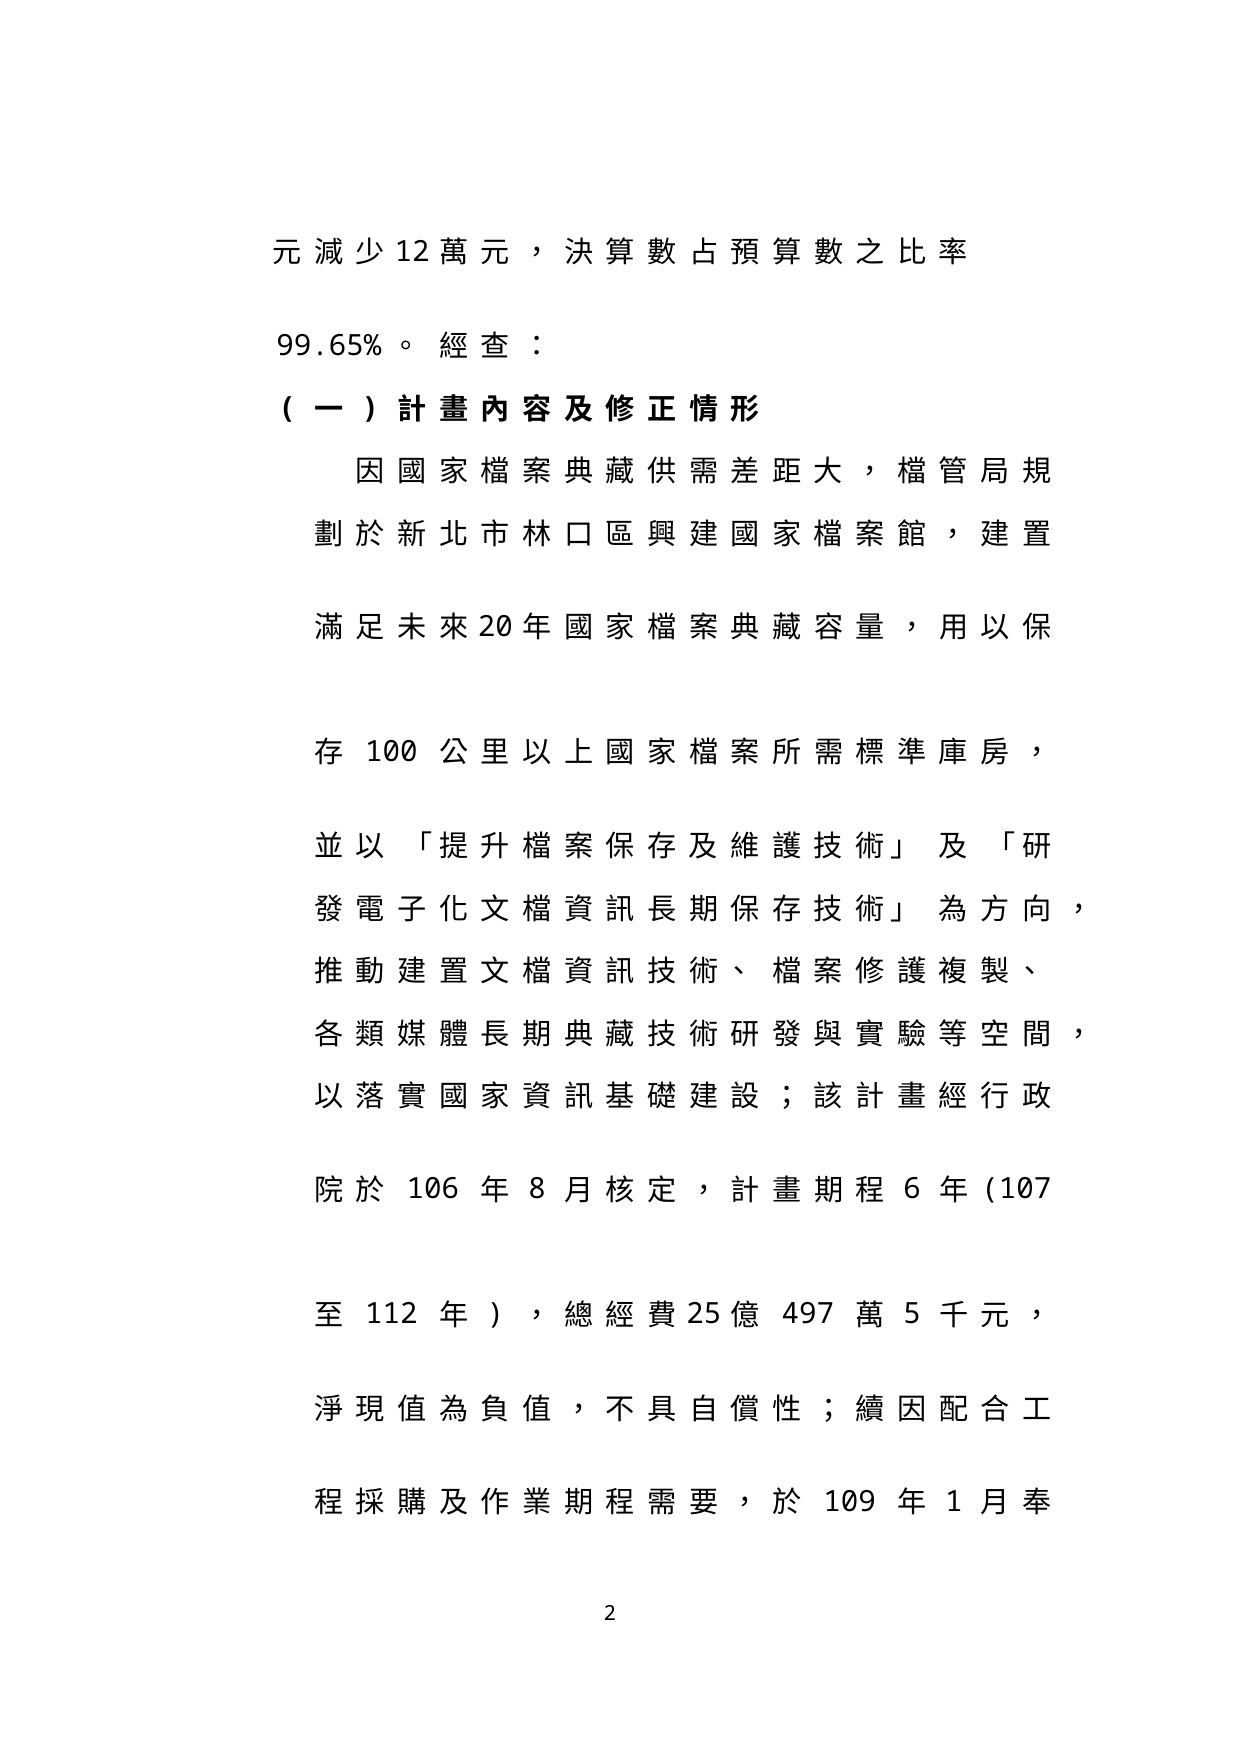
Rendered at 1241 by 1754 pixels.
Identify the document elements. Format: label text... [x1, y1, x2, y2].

text 因國家檔案典藏供需差距大，檔管局規劃於新北市林口區興建國家檔案館，建置滿足未來20年國家檔案典藏容量，用以保存100公里以上國家檔案所需標準庫房，並以「提升檔案保存及維護技術」及「研發電子化文檔資訊長期保存技術」為方向，推動建置文檔資訊技術、檔案修護複製、各類媒體長期典藏技術研發與實驗等空間，以落實國家資訊基礎建設；該計畫經行政院於106年8月核定，計畫期程6年(107至112年)，總經費25億497萬5千元，淨現值為負值，不具自償性；續因配合工程採購及作業期程需要，於109年1月奉行政院核定修正調整計畫期程延至114年，計畫總經費不變。 [271, 427, 1058, 1552]
text (一)計畫內容及修正情形 [242, 365, 1058, 427]
text 元減少12萬元，決算數占預算數之比率99.65%。經查： [242, 177, 1058, 365]
